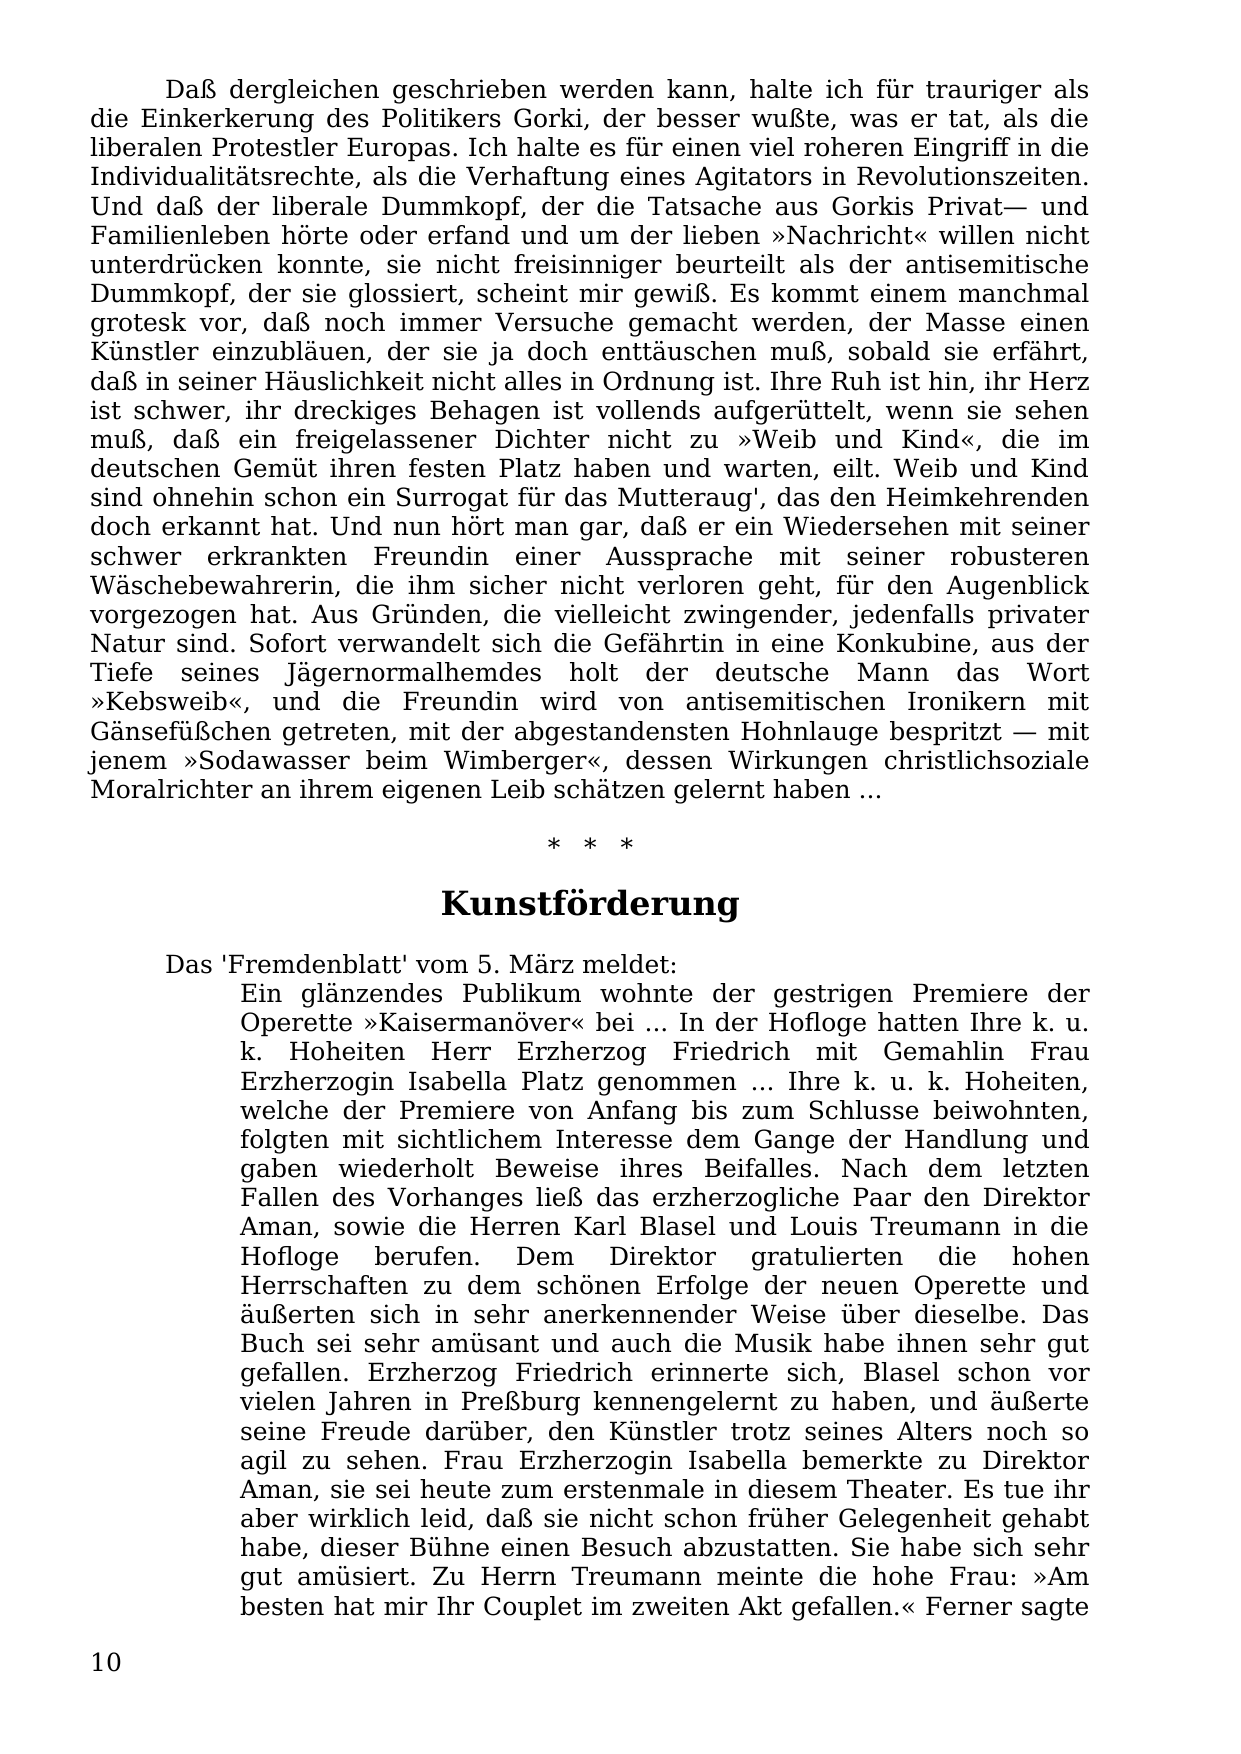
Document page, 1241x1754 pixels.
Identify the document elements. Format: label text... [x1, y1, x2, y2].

text * * * [90, 833, 1091, 862]
text Kunstförderung [90, 862, 1091, 923]
text Daß dergleichen geschrieben werden kann, halte ich für trauriger als die Einkerkerung des Politikers Gorki, der besser wußte, was er tat, als die liberalen Protestler Europas. Ich halte es für einen viel roheren Eingriff in die Individualitätsrechte, als die Verhaftung eines Agitators in Revolutionszeiten. Und daß der liberale Dummkopf, der die Tatsache aus Gorkis Privat— und Familienleben hörte oder erfand und um der lieben »Nachricht« willen nicht unterdrücken konnte, sie nicht freisinniger beurteilt als der antisemitische Dummkopf, der sie glossiert, scheint mir gewiß. Es kommt einem manchmal grotesk vor, daß noch immer Versuche gemacht werden, der Masse einen Künstler einzubläuen, der sie ja doch enttäuschen muß, sobald sie erfährt, daß in seiner Häuslichkeit nicht alles in Ordnung ist. Ihre Ruh ist hin, ihr Herz ist schwer, ihr dreckiges Behagen ist vollends aufgerüttelt, wenn sie sehen muß, daß ein freigelassener Dichter nicht zu »Weib und Kind«, die im deutschen Gemüt ihren festen Platz haben und warten, eilt. Weib und Kind sind ohnehin schon ein Surrogat für das Mutteraug', das den Heimkehrenden doch erkannt hat. Und nun hört man gar, daß er ein Wiedersehen mit seiner schwer erkrankten Freundin einer Aussprache mit seiner robusteren Wäschebewahrerin, die ihm sicher nicht verloren geht, für den Augenblick vorgezogen hat. Aus Gründen, die vielleicht zwingender, jedenfalls privater Natur sind. Sofort verwandelt sich die Gefährtin in eine Konkubine, aus der Tiefe seines Jägernormalhemdes holt der deutsche Mann das Wort »Kebsweib«, und die Freundin wird von antisemitischen Ironikern mit Gänsefüßchen getreten, mit der abgestandensten Hohnlauge bespritzt — mit jenem »Sodawasser beim Wimberger«, dessen Wirkungen christlichsoziale Moralrichter an ihrem eigenen Leib schätzen gelernt haben ... [90, 75, 1091, 804]
text Ein glänzendes Publikum wohnte der gestrigen Premiere der Operette »Kaisermanöver« bei ... In der Hofloge hatten Ihre k. u. k. Hoheiten Herr Erzherzog Friedrich mit Gemahlin Frau Erzherzogin Isabella Platz genommen ... Ihre k. u. k. Hoheiten, welche der Premiere von Anfang bis zum Schlusse beiwohnten, folgten mit sichtlichem Interesse dem Gange der Handlung und gaben wiederholt Beweise ihres Beifalles. Nach dem letzten Fallen des Vorhanges ließ das erzherzogliche Paar den Direktor Aman, sowie die Herren Karl Blasel und Louis Treumann in die Hofloge berufen. Dem Direktor gratulierten die hohen Herrschaften zu dem schönen Erfolge der neuen Operette und äußerten sich in sehr anerkennender Weise über dieselbe. Das Buch sei sehr amüsant und auch die Musik habe ihnen sehr gut gefallen. Erzherzog Friedrich erinnerte sich, Blasel schon vor vielen Jahren in Preßburg kennengelernt zu haben, und äußerte seine Freude darüber, den Künstler trotz seines Alters noch so agil zu sehen. Frau Erzherzogin Isabella bemerkte zu Direktor Aman, sie sei heute zum erstenmale in diesem Theater. Es tue ihr aber wirklich leid, daß sie nicht schon früher Gelegenheit gehabt habe, dieser Bühne einen Besuch abzustatten. Sie habe sich sehr gut amüsiert. Zu Herrn Treumann meinte die hohe Frau: »Am besten hat mir Ihr Couplet im zweiten Akt gefallen.« Ferner sagte [240, 979, 1091, 1621]
text Das 'Fremdenblatt' vom 5. März meldet: [90, 923, 1091, 979]
